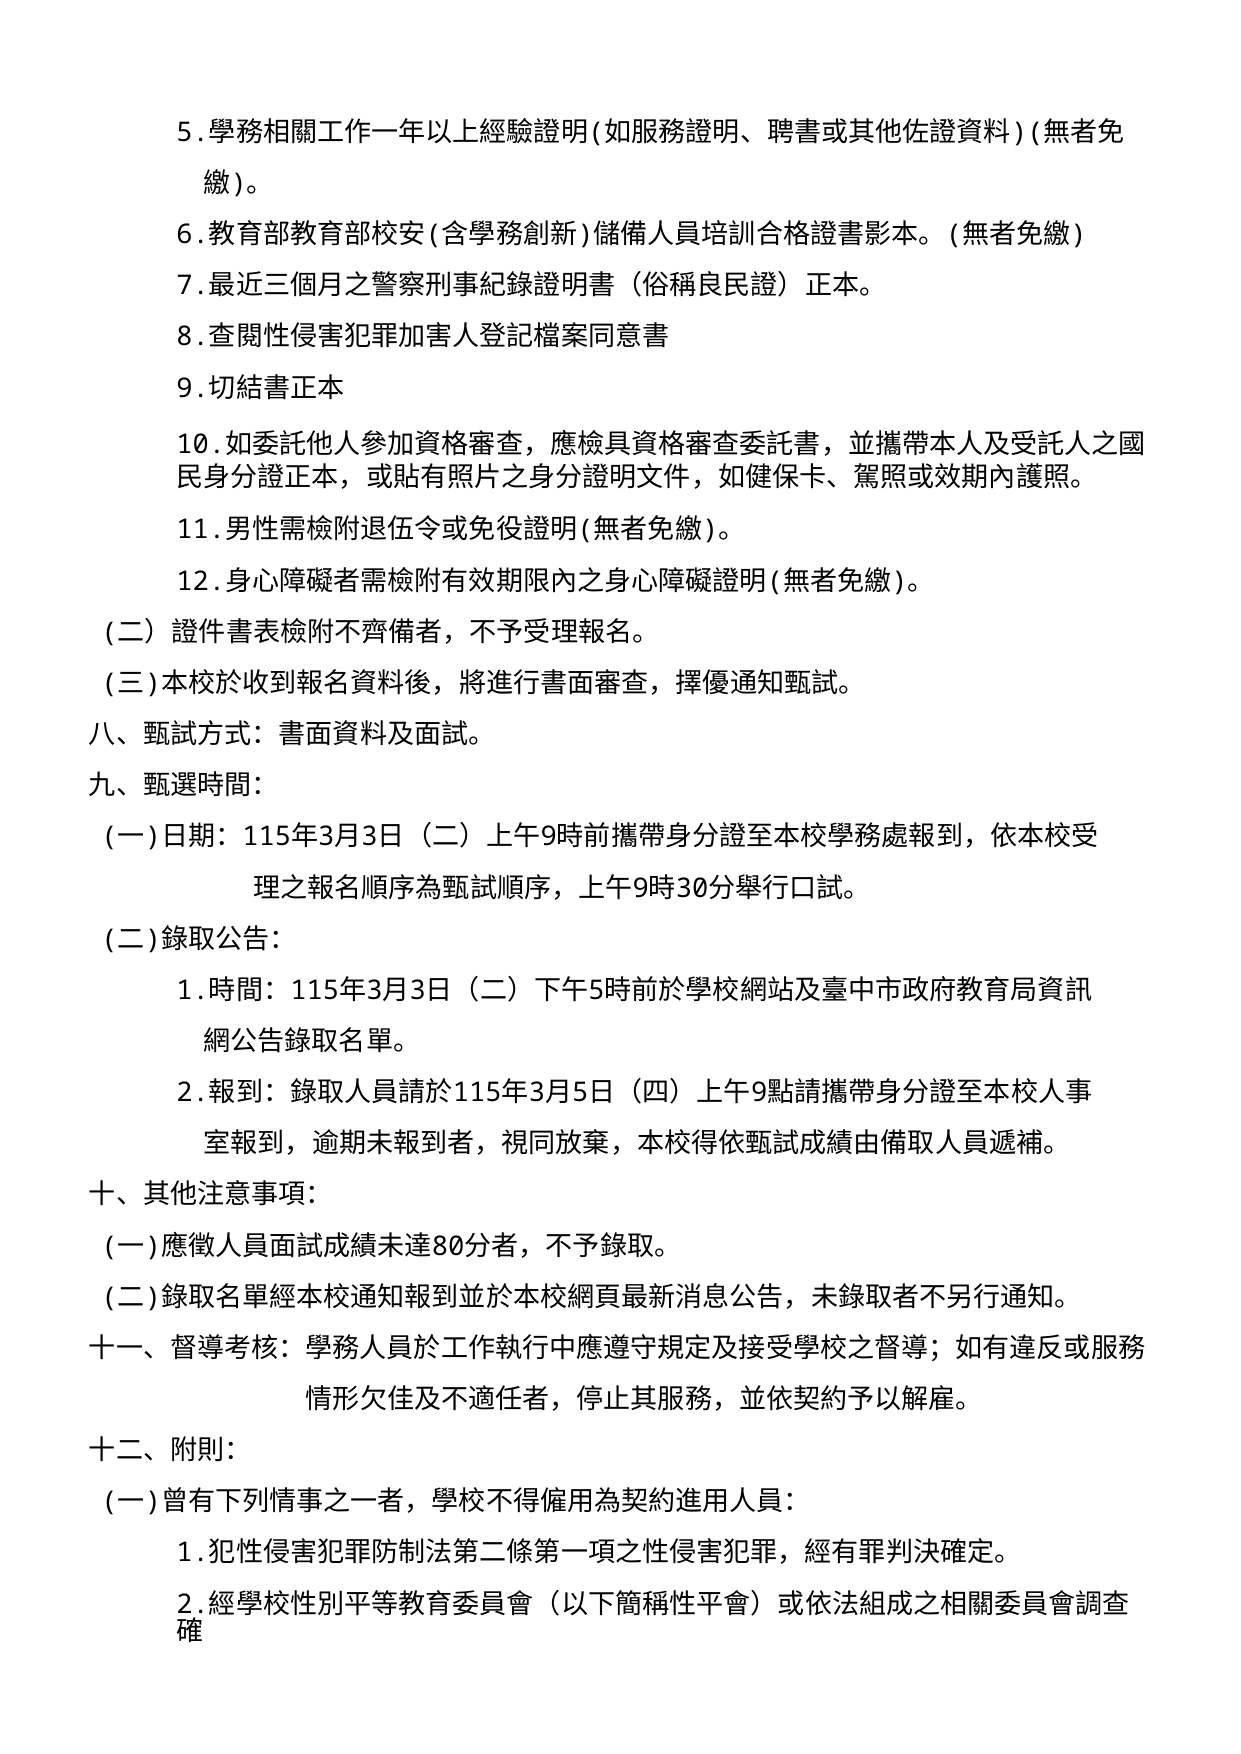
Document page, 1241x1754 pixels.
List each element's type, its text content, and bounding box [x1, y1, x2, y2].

text (一)曾有下列情事之一者，學校不得僱用為契約進用人員： [101, 1489, 1155, 1516]
text (二）證件書表檢附不齊備者，不予受理報名。 [101, 619, 1155, 646]
text (三)本校於收到報名資料後，將進行書面審查，擇優通知甄試。 [101, 671, 1155, 698]
text 1.犯性侵害犯罪防制法第二條第一項之性侵害犯罪，經有罪判決確定。 [176, 1540, 1155, 1567]
text (二)錄取公告： [101, 926, 1155, 953]
text 8.查閱性侵害犯罪加害人登記檔案同意書 [176, 324, 1155, 351]
text 10.如委託他人參加資格審查，應檢具資格審查委託書，並攜帶本人及受託人之國 民身分證正本，或貼有照片之身分證明文件，如健保卡、駕照或效期內護照。 [176, 426, 1155, 493]
text 2.經學校性別平等教育委員會（以下簡稱性平會）或依法組成之相關委員會調查確 [176, 1592, 1155, 1646]
text 5.學務相關工作一年以上經驗證明(如服務證明、聘書或其他佐證資料)(無者免 [176, 120, 1155, 147]
text (二)錄取名單經本校通知報到並於本校網頁最新消息公告，未錄取者不另行通知。 [101, 1285, 1155, 1312]
text 6.教育部教育部校安(含學務創新)儲備人員培訓合格證書影本。(無者免繳) [176, 222, 1155, 249]
text 理之報名順序為甄試順序，上午9時30分舉行口試。 [156, 876, 1155, 902]
text 十、其他注意事項： [89, 1182, 1155, 1209]
text 十二、附則： [89, 1438, 1155, 1465]
text 網公告錄取名單。 [203, 1029, 1155, 1056]
text 11.男性需檢附退伍令或免役證明(無者免繳)。 [176, 517, 1155, 544]
text 情形欠佳及不適任者，停止其服務，並依契約予以解雇。 [306, 1387, 1155, 1414]
text 7.最近三個月之警察刑事紀錄證明書（俗稱良民證）正本。 [176, 273, 1155, 300]
text 八、甄試方式：書面資料及面試。 [89, 722, 1155, 749]
text (一)應徵人員面試成績未達80分者，不予錄取。 [101, 1233, 1155, 1260]
text 2.報到：錄取人員請於115年3月5日（四）上午9點請攜帶身分證至本校人事 [176, 1080, 1155, 1107]
text 九、甄選時間： [89, 773, 1155, 800]
text 室報到，逾期未報到者，視同放棄，本校得依甄試成績由備取人員遞補。 [203, 1131, 1155, 1158]
text 12.身心障礙者需檢附有效期限內之身心障礙證明(無者免繳)。 [176, 568, 1155, 596]
text 9.切結書正本 [176, 376, 1155, 402]
text 十一、督導考核：學務人員於工作執行中應遵守規定及接受學校之督導；如有違反或服務 [89, 1336, 1155, 1363]
text 繳)。 [203, 171, 1155, 198]
text 1.時間：115年3月3日（二）下午5時前於學校網站及臺中市政府教育局資訊 [176, 978, 1155, 1005]
text (一)日期：115年3月3日（二）上午9時前攜帶身分證至本校學務處報到，依本校受 [101, 824, 1155, 851]
